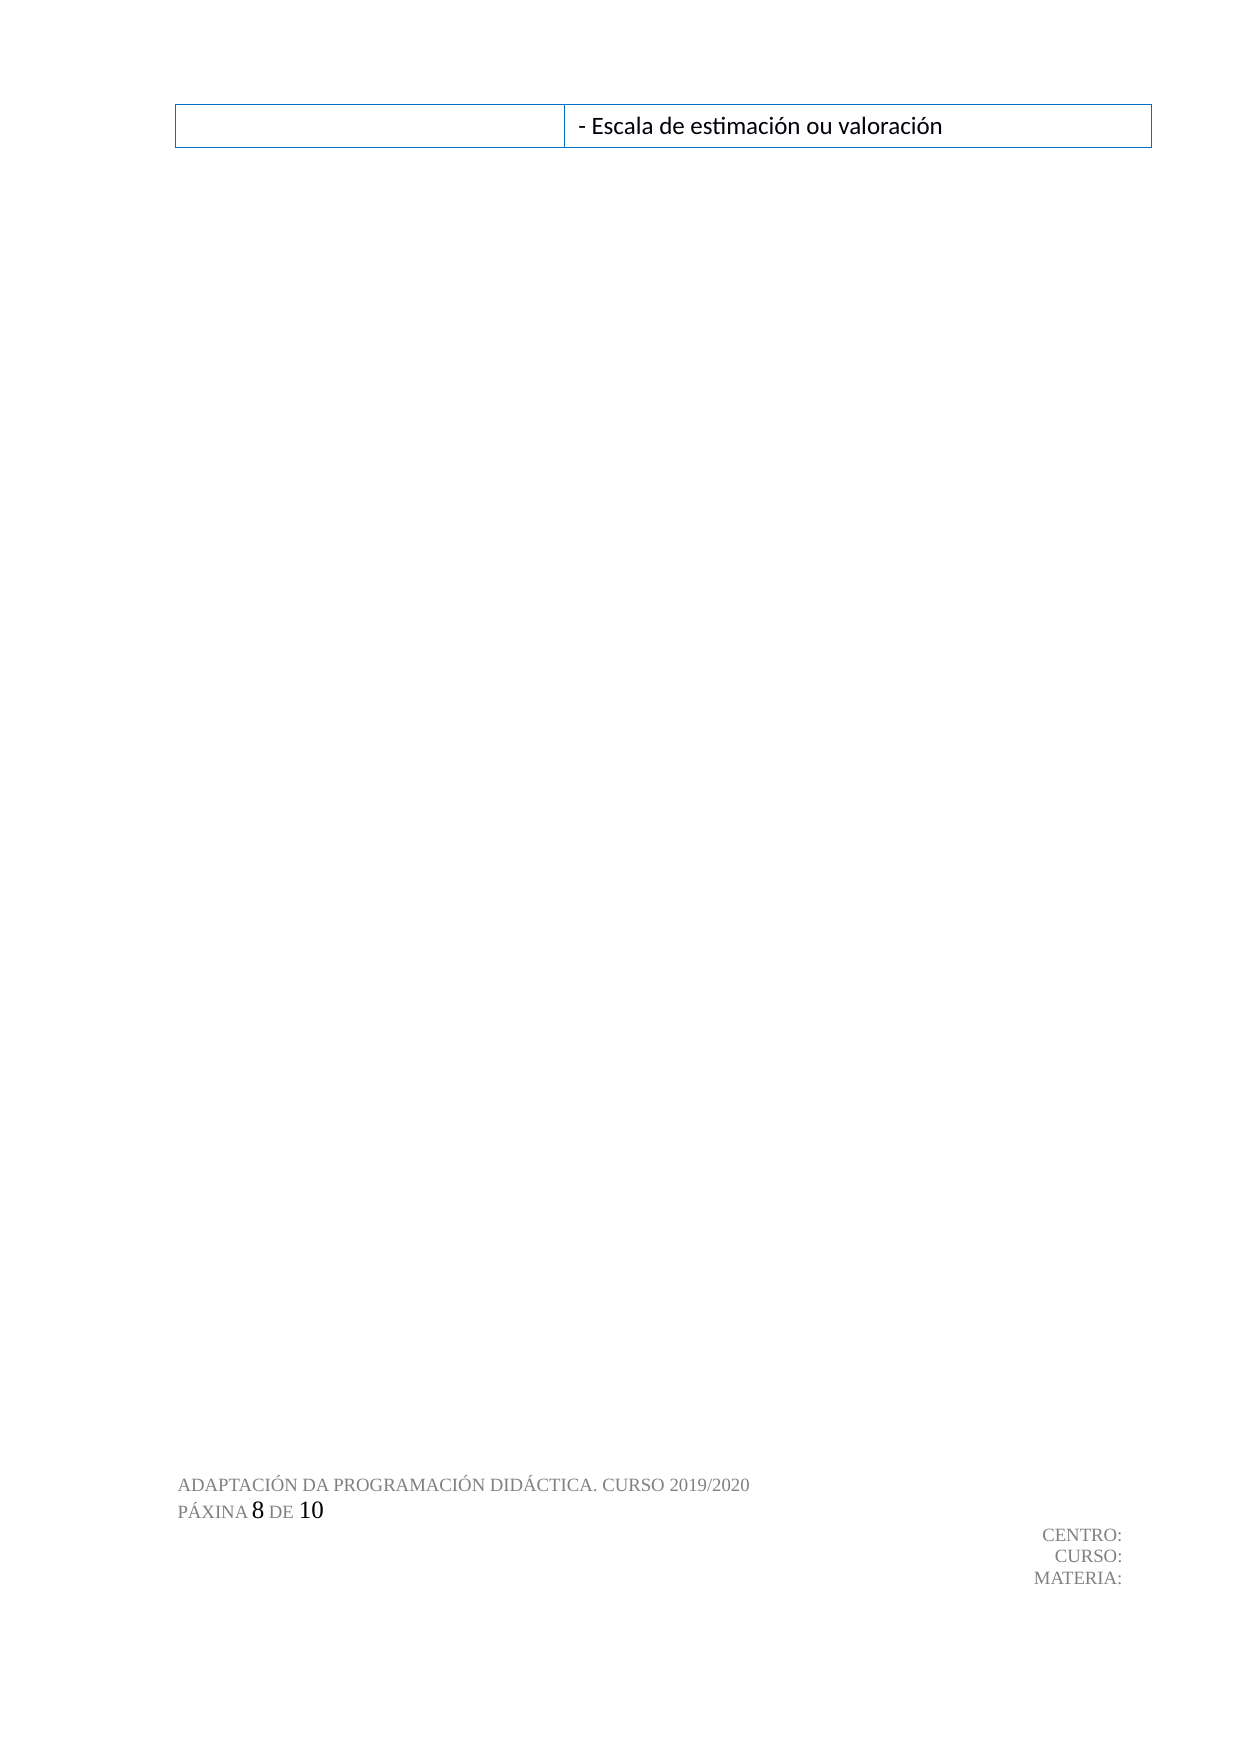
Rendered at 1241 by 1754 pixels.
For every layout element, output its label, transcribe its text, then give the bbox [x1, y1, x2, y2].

table_cell [176, 105, 564, 147]
table_cell - Escala de estimación ou valoración [565, 105, 1151, 147]
